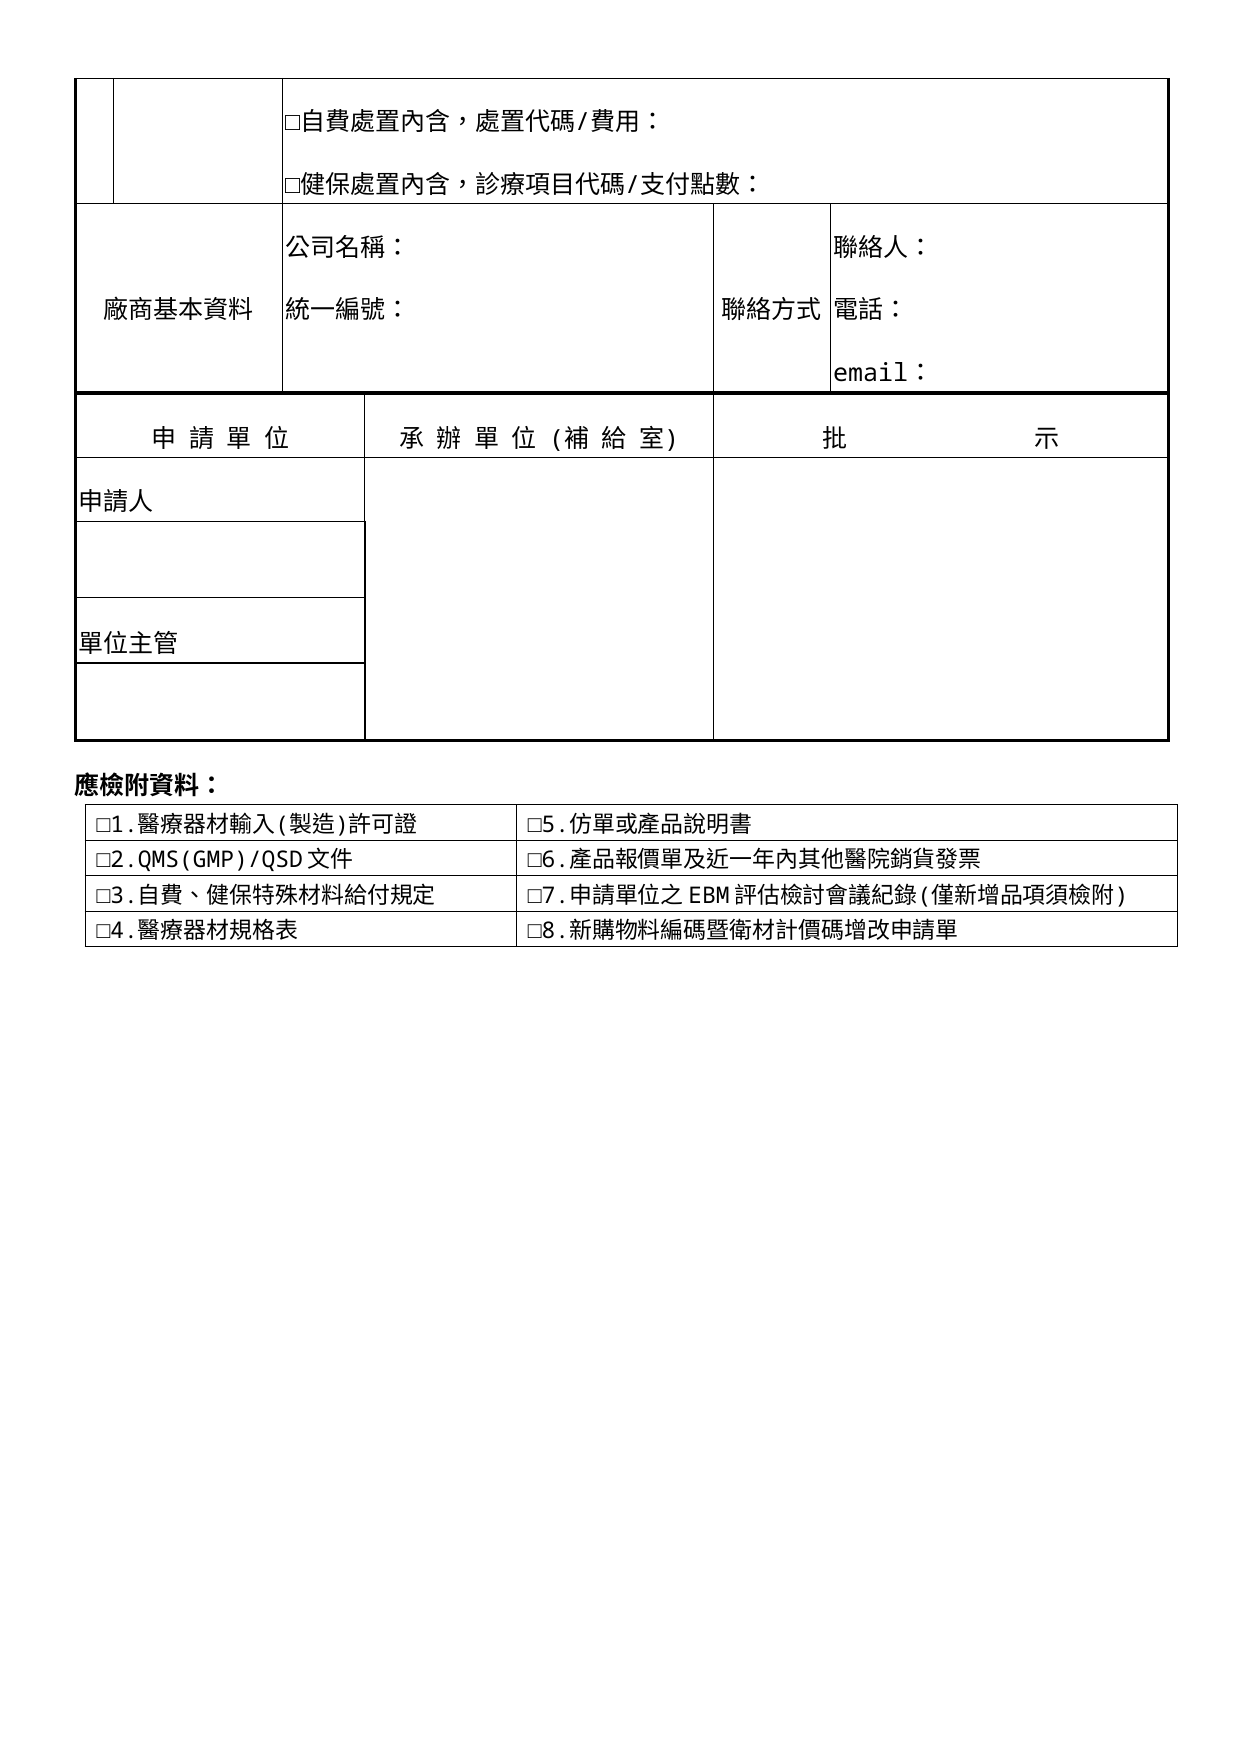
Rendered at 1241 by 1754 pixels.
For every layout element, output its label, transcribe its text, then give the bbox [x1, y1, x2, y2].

table_cell 單位主管 [77, 598, 364, 662]
table_cell □6.產品報價單及近一年內其他醫院銷貨發票 [517, 841, 1177, 875]
table_cell [77, 522, 364, 597]
table_cell [714, 458, 1167, 739]
table_cell □自費處置內含，處置代碼/費用： □健保處置內含，診療項目代碼/支付點數： [283, 79, 1167, 203]
table_cell □3.自費、健保特殊材料給付規定 [86, 876, 516, 911]
table_cell 聯絡人： 電話： email： [831, 204, 1167, 391]
table_cell 承 辦 單 位 (補 給 室) [365, 395, 713, 457]
table_cell 申 請 單 位 [77, 395, 364, 457]
table_header □1.醫療器材輸入(製造)許可證 [86, 805, 516, 840]
table_header □5.仿單或產品說明書 [517, 805, 1177, 840]
table_cell □7.申請單位之EBM評估檢討會議紀錄(僅新增品項須檢附) [517, 876, 1177, 911]
table_cell 批 示 [714, 395, 1167, 457]
table_cell 公司名稱： 統一編號： [283, 204, 713, 391]
table_cell 廠商基本資料 [77, 204, 282, 391]
table_cell 聯絡方式 [714, 204, 830, 391]
table_cell [114, 79, 282, 203]
table_cell [365, 458, 713, 739]
text 應檢附資料： [74, 742, 1092, 804]
table_cell □2.QMS(GMP)/QSD文件 [86, 841, 516, 875]
table_cell [77, 79, 113, 203]
table_cell 申請人 [77, 458, 364, 521]
table_cell □4.醫療器材規格表 [86, 912, 516, 946]
table_cell □8.新購物料編碼暨衛材計價碼增改申請單 [517, 912, 1177, 946]
table_cell [77, 664, 364, 739]
